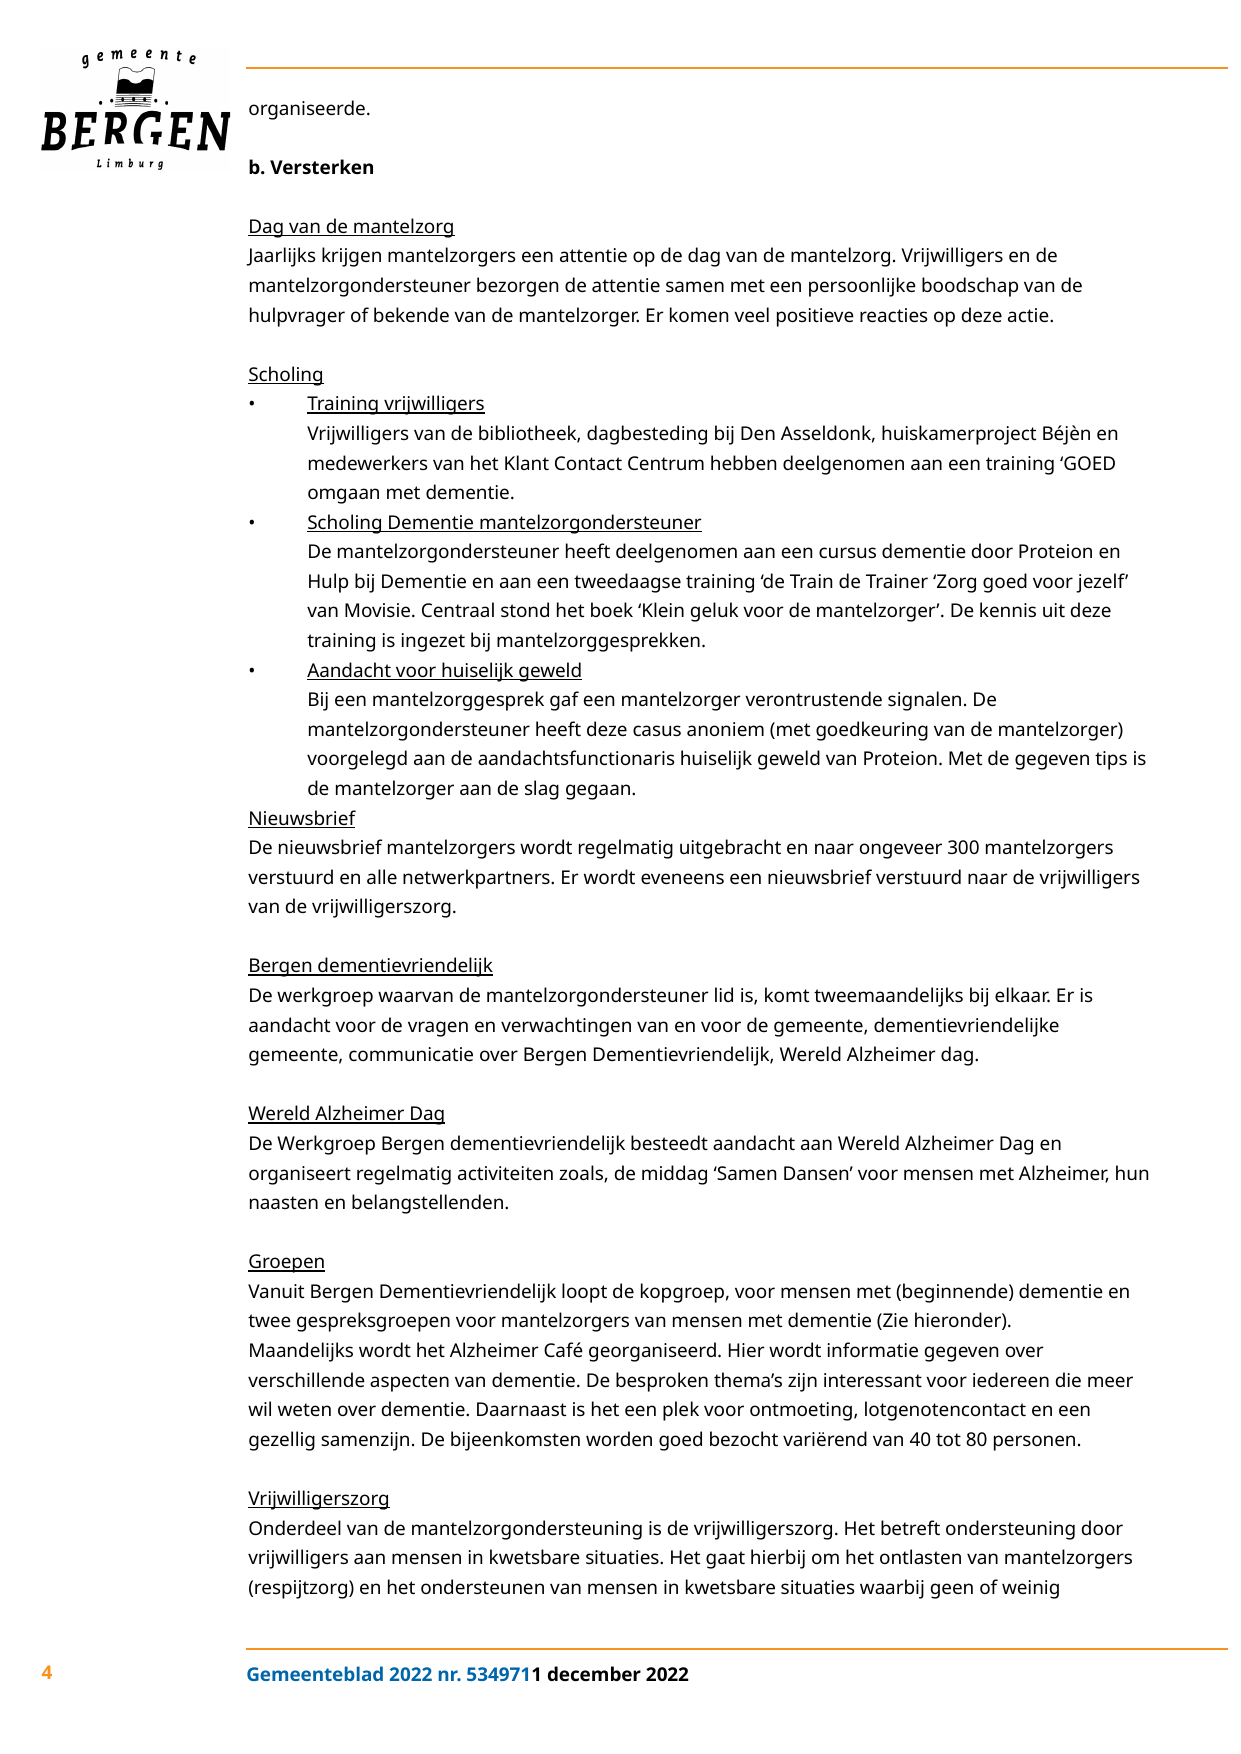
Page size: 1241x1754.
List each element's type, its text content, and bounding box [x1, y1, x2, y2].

list Scholing Dementie mantelzorgondersteuner [248, 509, 1152, 535]
text De werkgroep waarvan de mantelzorgondersteuner lid is, komt tweemaandelijks bij elkaar. Er is aandacht voor de vragen en verwachtingen van en voor de gemeente, dementievriendelijke gemeente, communicatie over Bergen Dementievriendelijk, Wereld Alzheimer dag. [248, 982, 1152, 1067]
list Aandacht voor huiselijk geweld [248, 657, 1152, 683]
text Maandelijks wordt het Alzheimer Café georganiseerd. Hier wordt informatie gegeven over verschillende aspecten van dementie. De besproken thema’s zijn interessant voor iedereen die meer wil weten over dementie. Daarnaast is het een plek voor ontmoeting, lotgenotencontact en een gezellig samenzijn. De bijeenkomsten worden goed bezocht variërend van 40 tot 80 personen. [248, 1337, 1152, 1452]
text Vanuit Bergen Dementievriendelijk loopt de kopgroep, voor mensen met (beginnende) dementie en twee gespreksgroepen voor mantelzorgers van mensen met dementie (Zie hieronder). [248, 1278, 1152, 1333]
list De mantelzorgondersteuner heeft deelgenomen aan een cursus dementie door Proteion en Hulp bij Dementie en aan een tweedaagse training ‘de Train de Trainer ‘Zorg goed voor jezelf’ van Movisie. Centraal stond het boek ‘Klein geluk voor de mantelzorger’. De kennis uit deze training is ingezet bij mantelzorggesprekken. [248, 538, 1152, 653]
text Wereld Alzheimer Dag [248, 1101, 1152, 1126]
picture [41, 47, 231, 172]
text Vrijwilligerszorg [248, 1485, 1152, 1511]
text De nieuwsbrief mantelzorgers wordt regelmatig uitgebracht en naar ongeveer 300 mantelzorgers verstuurd en alle netwerkpartners. Er wordt eveneens een nieuwsbrief verstuurd naar de vrijwilligers van de vrijwilligerszorg. [248, 834, 1152, 919]
list Bij een mantelzorggesprek gaf een mantelzorger verontrustende signalen. De mantelzorgondersteuner heeft deze casus anoniem (met goedkeuring van de mantelzorger) voorgelegd aan de aandachtsfunctionaris huiselijk geweld van Proteion. Met de gegeven tips is de mantelzorger aan de slag gegaan. [248, 686, 1152, 801]
text Onderdeel van de mantelzorgondersteuning is de vrijwilligerszorg. Het betreft ondersteuning door vrijwilligers aan mensen in kwetsbare situaties. Het gaat hierbij om het ontlasten van mantelzorgers (respijtzorg) en het ondersteunen van mensen in kwetsbare situaties waarbij geen of weinig [248, 1515, 1152, 1600]
text Bergen dementievriendelijk [248, 953, 1152, 978]
text Groepen [248, 1248, 1152, 1274]
text Jaarlijks krijgen mantelzorgers een attentie op de dag van de mantelzorg. Vrijwilligers en de mantelzorgondersteuner bezorgen de attentie samen met een persoonlijke boodschap van de hulpvrager of bekende van de mantelzorger. Er komen veel positieve reacties op deze actie. [248, 243, 1152, 328]
text Scholing [248, 361, 1152, 387]
text Dag van de mantelzorg [248, 213, 1152, 239]
list Training vrijwilligers [248, 391, 1152, 416]
list Vrijwilligers van de bibliotheek, dagbesteding bij Den Asseldonk, huiskamerproject Béjèn en medewerkers van het Klant Contact Centrum hebben deelgenomen aan een training ‘GOED omgaan met dementie. [248, 420, 1152, 505]
text organiseerde. [248, 95, 1152, 121]
text De Werkgroep Bergen dementievriendelijk besteedt aandacht aan Wereld Alzheimer Dag en organiseert regelmatig activiteiten zoals, de middag ‘Samen Dansen’ voor mensen met Alzheimer, hun naasten en belangstellenden. [248, 1130, 1152, 1215]
text Nieuwsbrief [248, 805, 1152, 831]
text b. Versterken [248, 154, 1152, 180]
